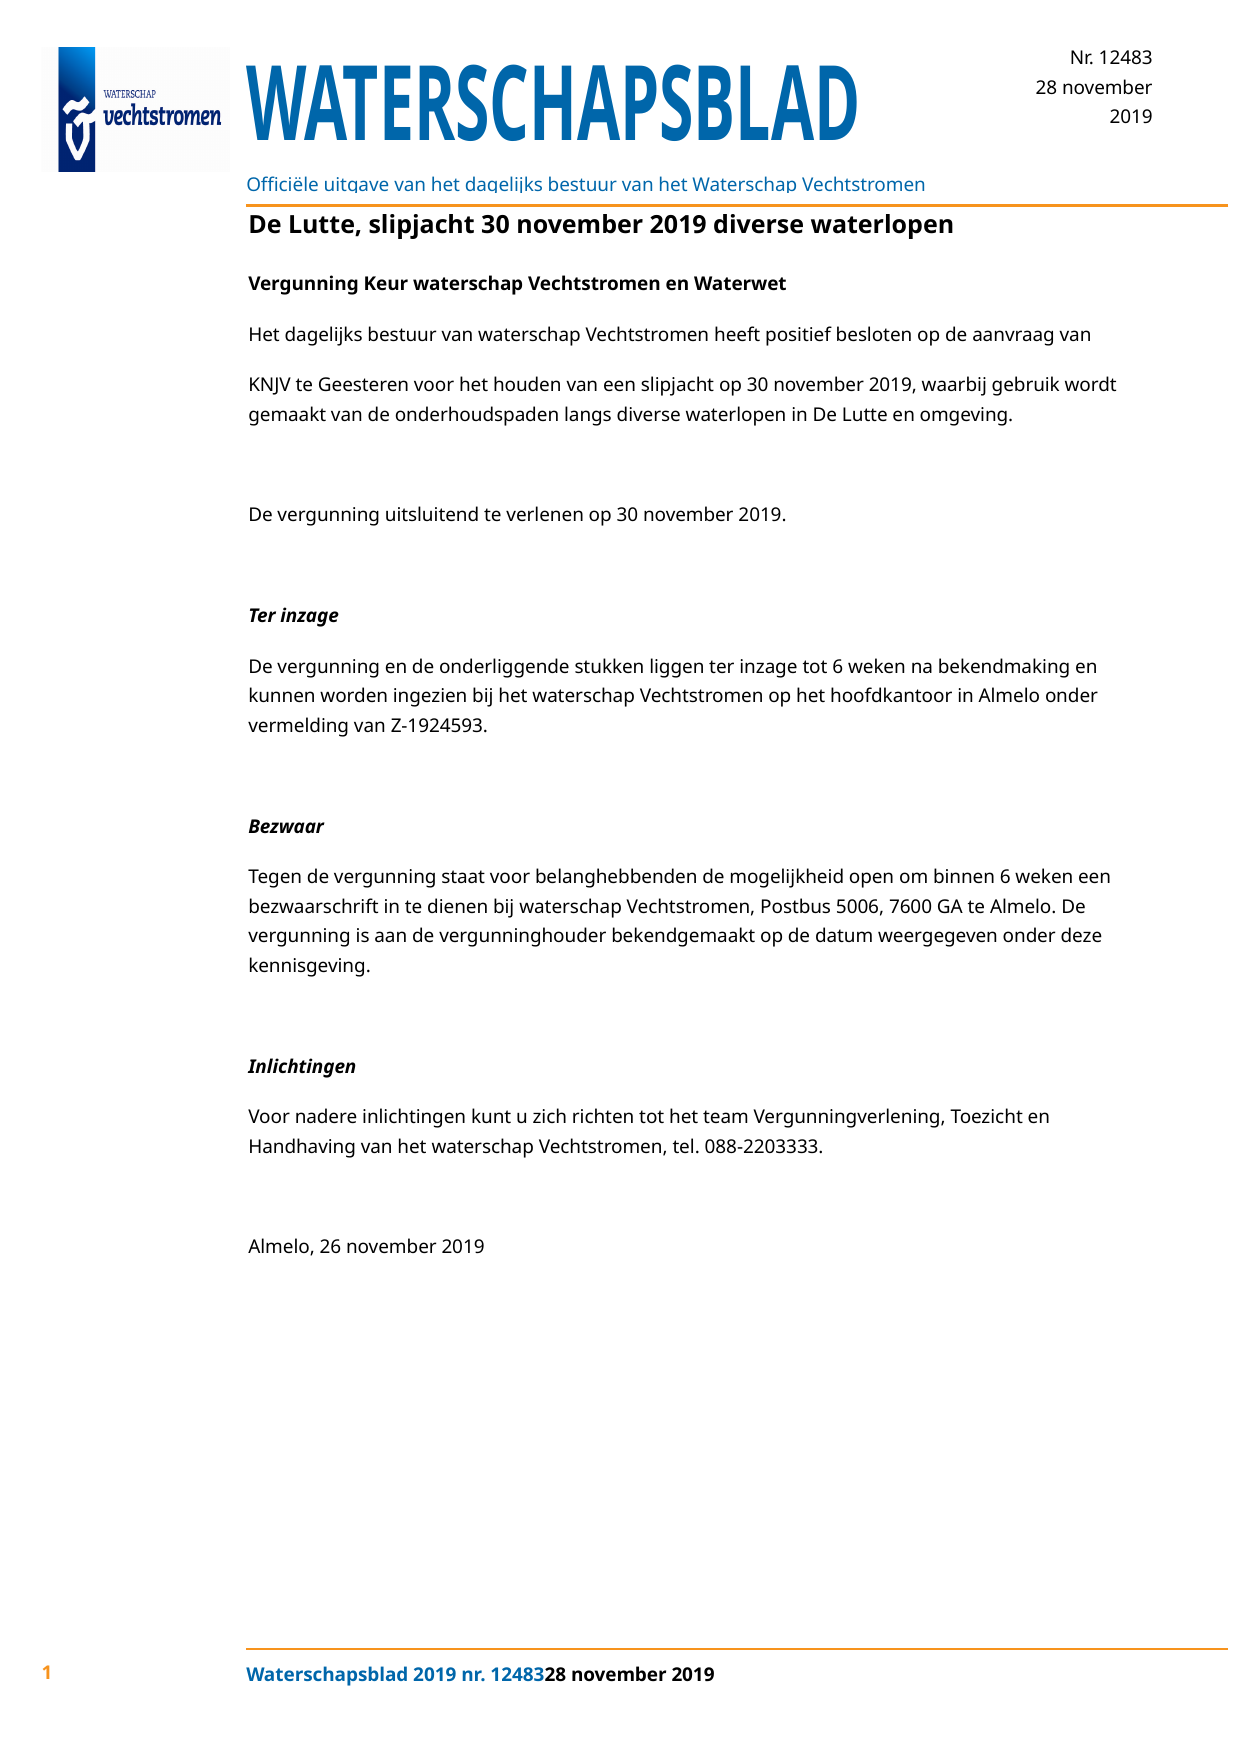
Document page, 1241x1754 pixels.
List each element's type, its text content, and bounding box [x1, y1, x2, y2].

text Ter inzage [248, 602, 1152, 628]
text Vergunning Keur waterschap Vechtstromen en Waterwet [248, 270, 1152, 296]
text KNJV te Geesteren voor het houden van een slipjacht op 30 november 2019, waarbij gebruik wordt gemaakt van de onderhoudspaden langs diverse waterlopen in De Lutte en omgeving. [248, 371, 1152, 426]
text De vergunning en de onderliggende stukken liggen ter inzage tot 6 weken na bekendmaking en kunnen worden ingezien bij het waterschap Vechtstromen op het hoofdkantoor in Almelo onder vermelding van Z-1924593. [248, 653, 1152, 738]
text Bezwaar [248, 813, 1152, 838]
text Voor nadere inlichtingen kunt u zich richten tot het team Vergunningverlening, Toezicht en Handhaving van het waterschap Vechtstromen, tel. 088-2203333. [248, 1103, 1152, 1158]
picture [41, 47, 231, 172]
text Tegen de vergunning staat voor belanghebbenden de mogelijkheid open om binnen 6 weken een bezwaarschrift in te dienen bij waterschap Vechtstromen, Postbus 5006, 7600 GA te Almelo. De vergunning is aan de vergunninghouder bekendgemaakt op de datum weergegeven onder deze kennisgeving. [248, 863, 1152, 978]
text Almelo, 26 november 2019 [248, 1234, 1152, 1259]
text De vergunning uitsluitend te verlenen op 30 november 2019. [248, 502, 1152, 527]
text Het dagelijks bestuur van waterschap Vechtstromen heeft positief besloten op de aanvraag van [248, 321, 1152, 346]
text De Lutte, slipjacht 30 november 2019 diverse waterlopen [248, 207, 1152, 241]
text Inlichtingen [248, 1053, 1152, 1078]
